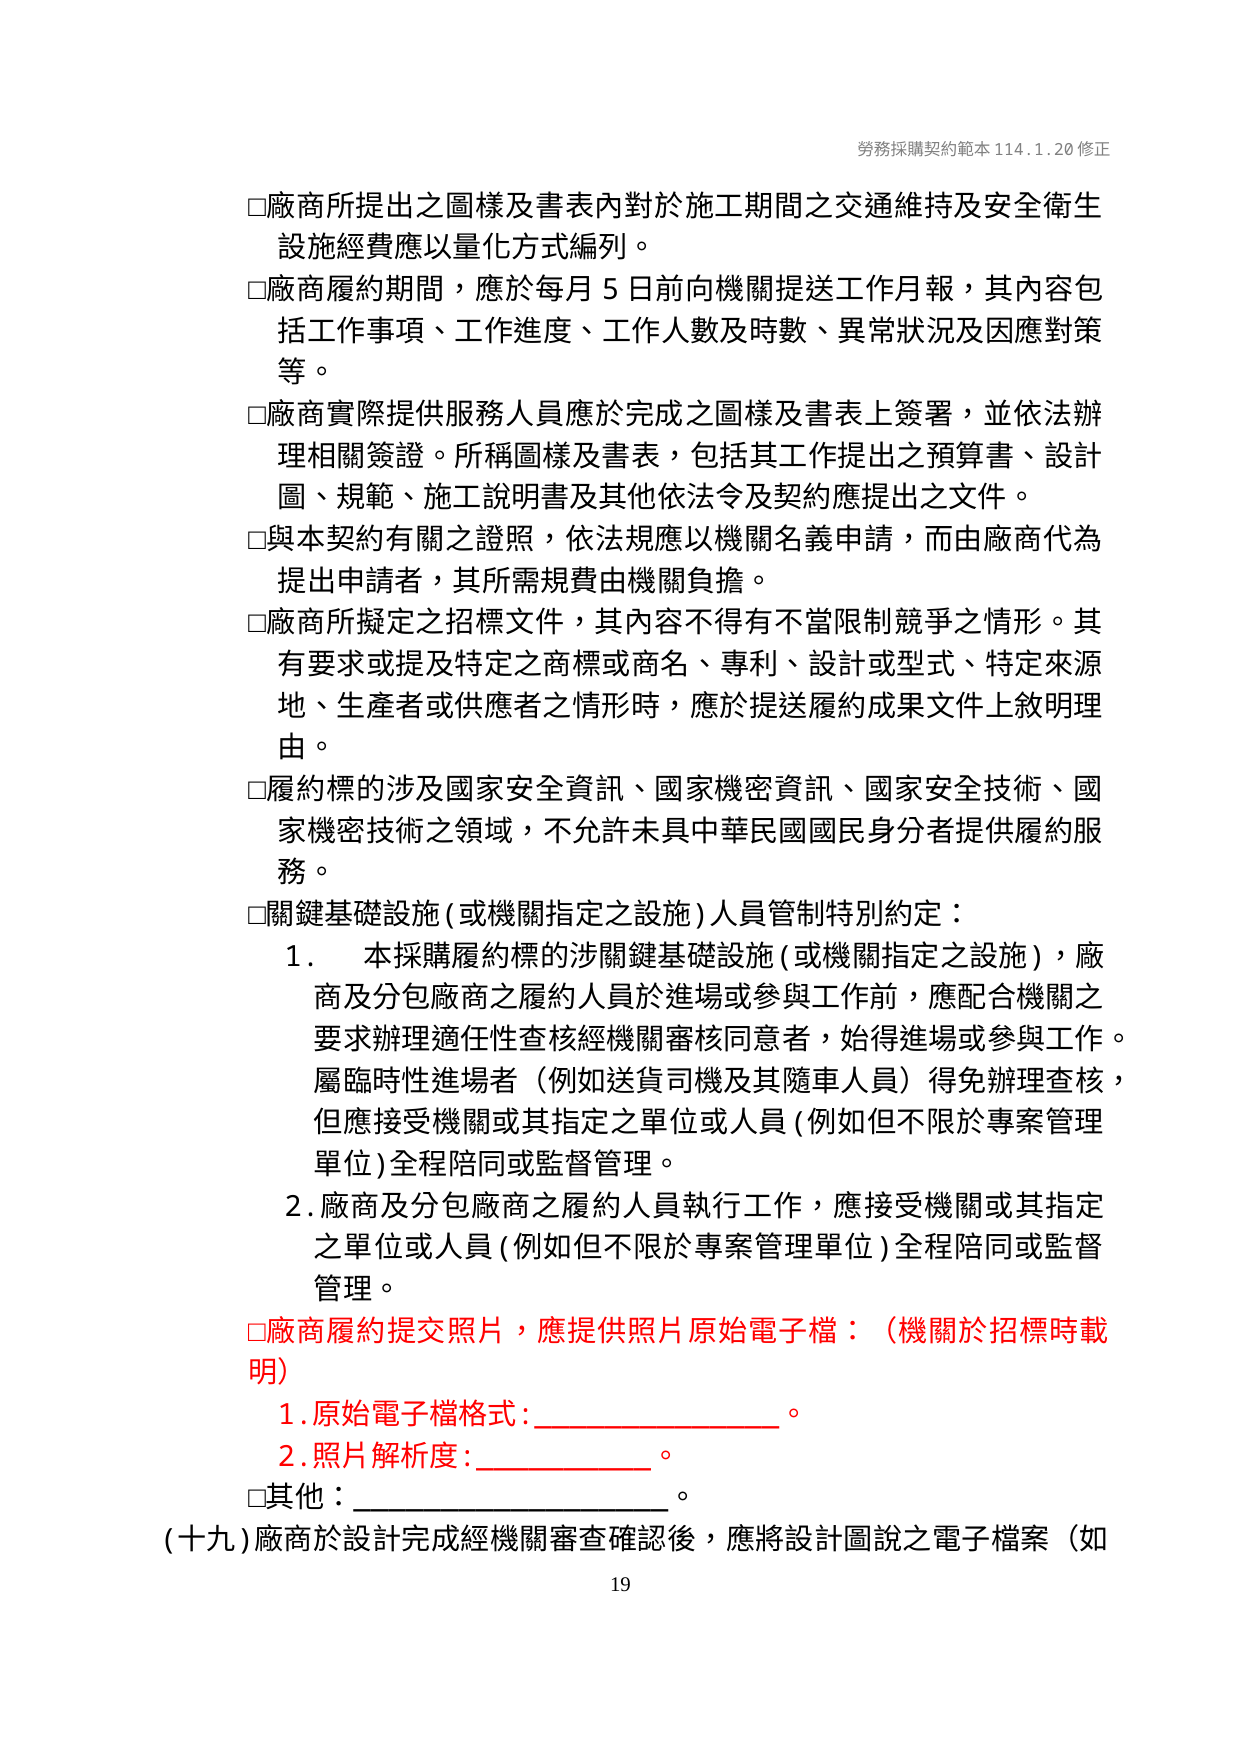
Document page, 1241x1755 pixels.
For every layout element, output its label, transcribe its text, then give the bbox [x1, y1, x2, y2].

text □廠商所擬定之招標文件，其內容不得有不當限制競爭之情形。其有要求或提及特定之商標或商名、專利、設計或型式、特定來源地、生產者或供應者之情形時，應於提送履約成果文件上敘明理由。 [248, 599, 1104, 766]
text □其他：__________________。 [248, 1474, 1104, 1516]
text (十九)廠商於設計完成經機關審查確認後，應將設計圖說之電子檔案（如 [159, 1516, 1110, 1558]
text □廠商實際提供服務人員應於完成之圖樣及書表上簽署，並依法辦理相關簽證。所稱圖樣及書表，包括其工作提出之預算書、設計圖、規範、施工說明書及其他依法令及契約應提出之文件。 [248, 391, 1104, 516]
text □廠商履約期間，應於每月5日前向機關提送工作月報，其內容包括工作事項、工作進度、工作人數及時數、異常狀況及因應對策等。 [248, 266, 1104, 391]
text □關鍵基礎設施(或機關指定之設施)人員管制特別約定： [248, 891, 1104, 933]
text □廠商履約提交照片，應提供照片原始電子檔：（機關於招標時載明） [248, 1308, 1110, 1391]
text 1. 本採購履約標的涉關鍵基礎設施(或機關指定之設施)，廠商及分包廠商之履約人員於進場或參與工作前，應配合機關之要求辦理適任性查核經機關審核同意者，始得進場或參與工作。屬臨時性進場者（例如送貨司機及其隨車人員）得免辦理查核，但應接受機關或其指定之單位或人員(例如但不限於專案管理單位)全程陪同或監督管理。 [284, 933, 1104, 1183]
text 2.照片解析度:__________。 [277, 1433, 1110, 1474]
text □與本契約有關之證照，依法規應以機關名義申請，而由廠商代為提出申請者，其所需規費由機關負擔。 [248, 516, 1104, 599]
text □廠商所提出之圖樣及書表內對於施工期間之交通維持及安全衛生設施經費應以量化方式編列。 [248, 183, 1104, 266]
text 2.廠商及分包廠商之履約人員執行工作，應接受機關或其指定之單位或人員(例如但不限於專案管理單位)全程陪同或監督管理。 [284, 1183, 1104, 1308]
text □履約標的涉及國家安全資訊、國家機密資訊、國家安全技術、國家機密技術之領域，不允許未具中華民國國民身分者提供履約服務。 [248, 766, 1104, 891]
text 1.原始電子檔格式:______________。 [277, 1391, 1110, 1433]
